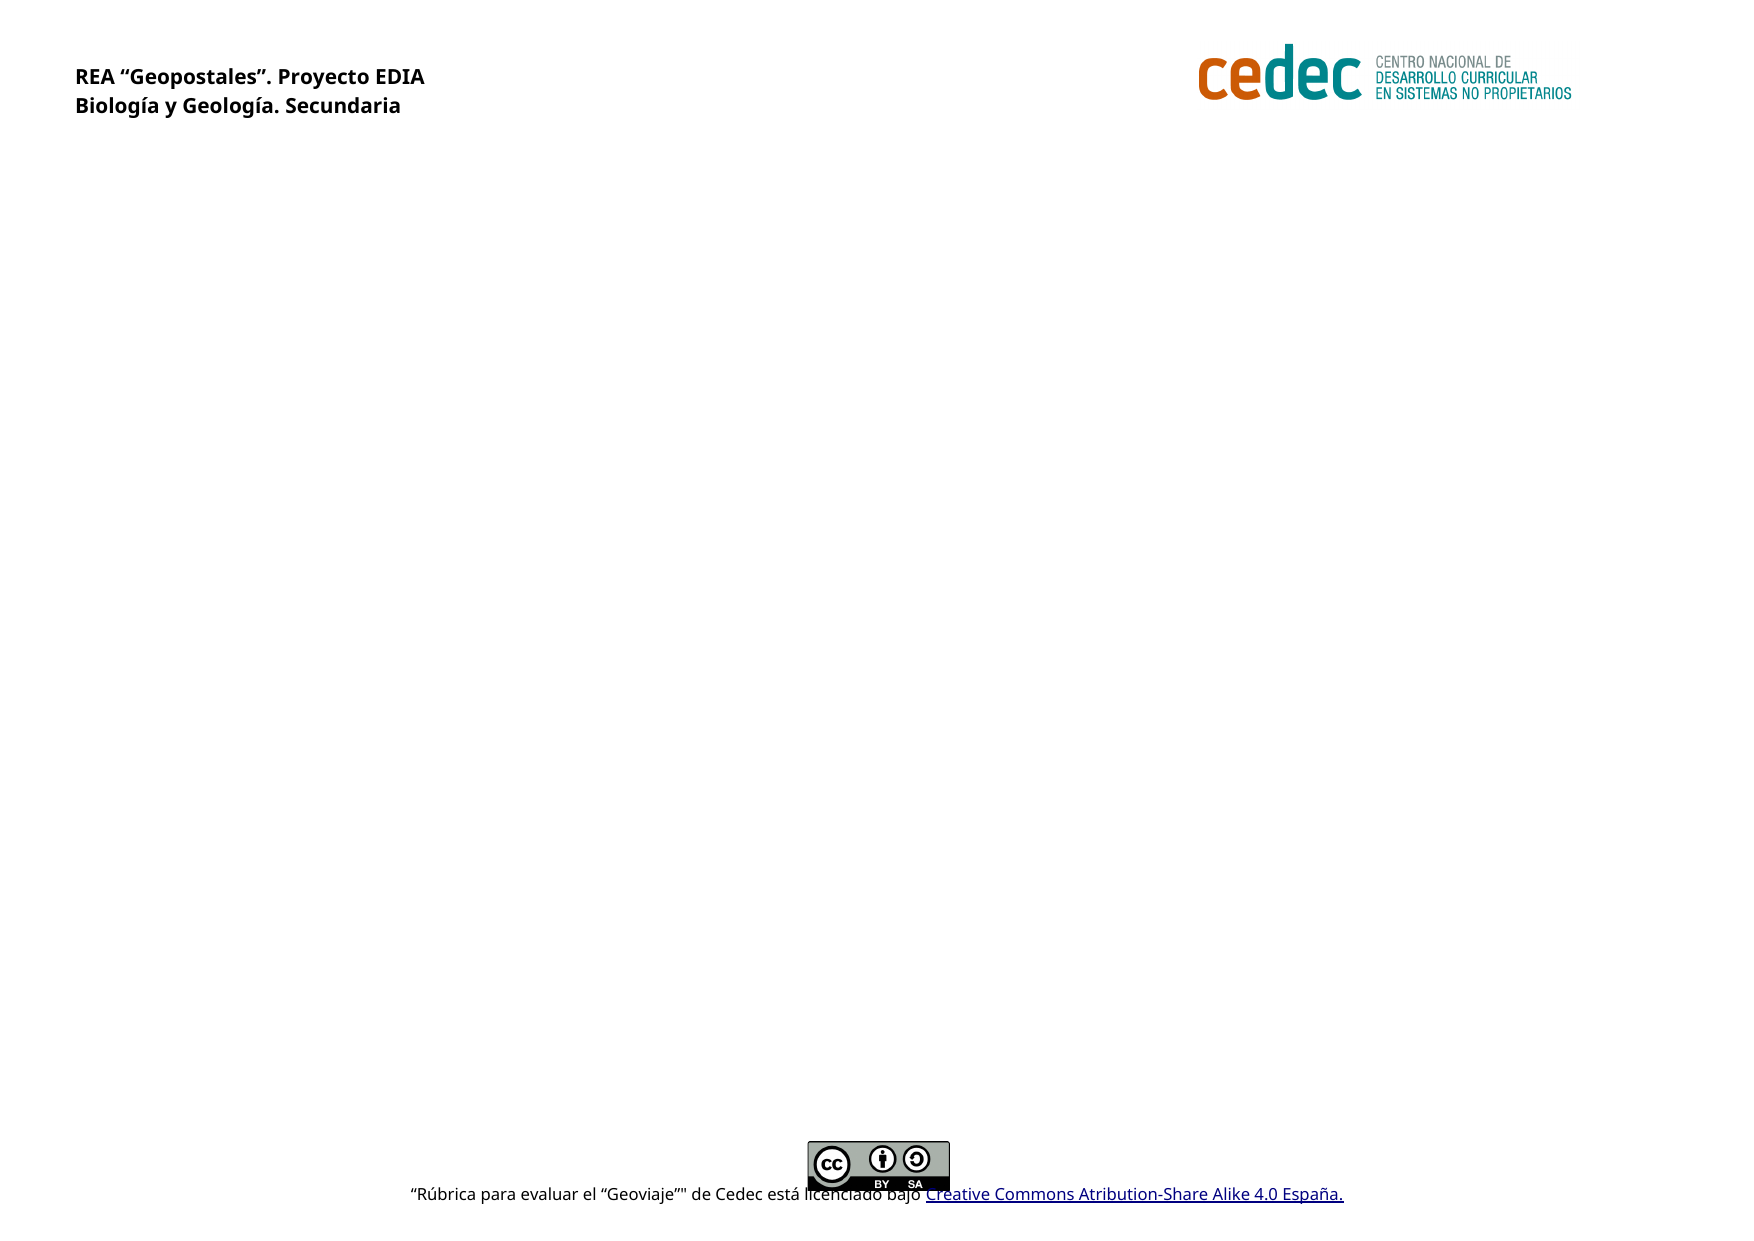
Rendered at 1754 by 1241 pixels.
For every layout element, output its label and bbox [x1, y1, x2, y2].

picture [1196, 41, 1580, 110]
picture [807, 1141, 950, 1191]
